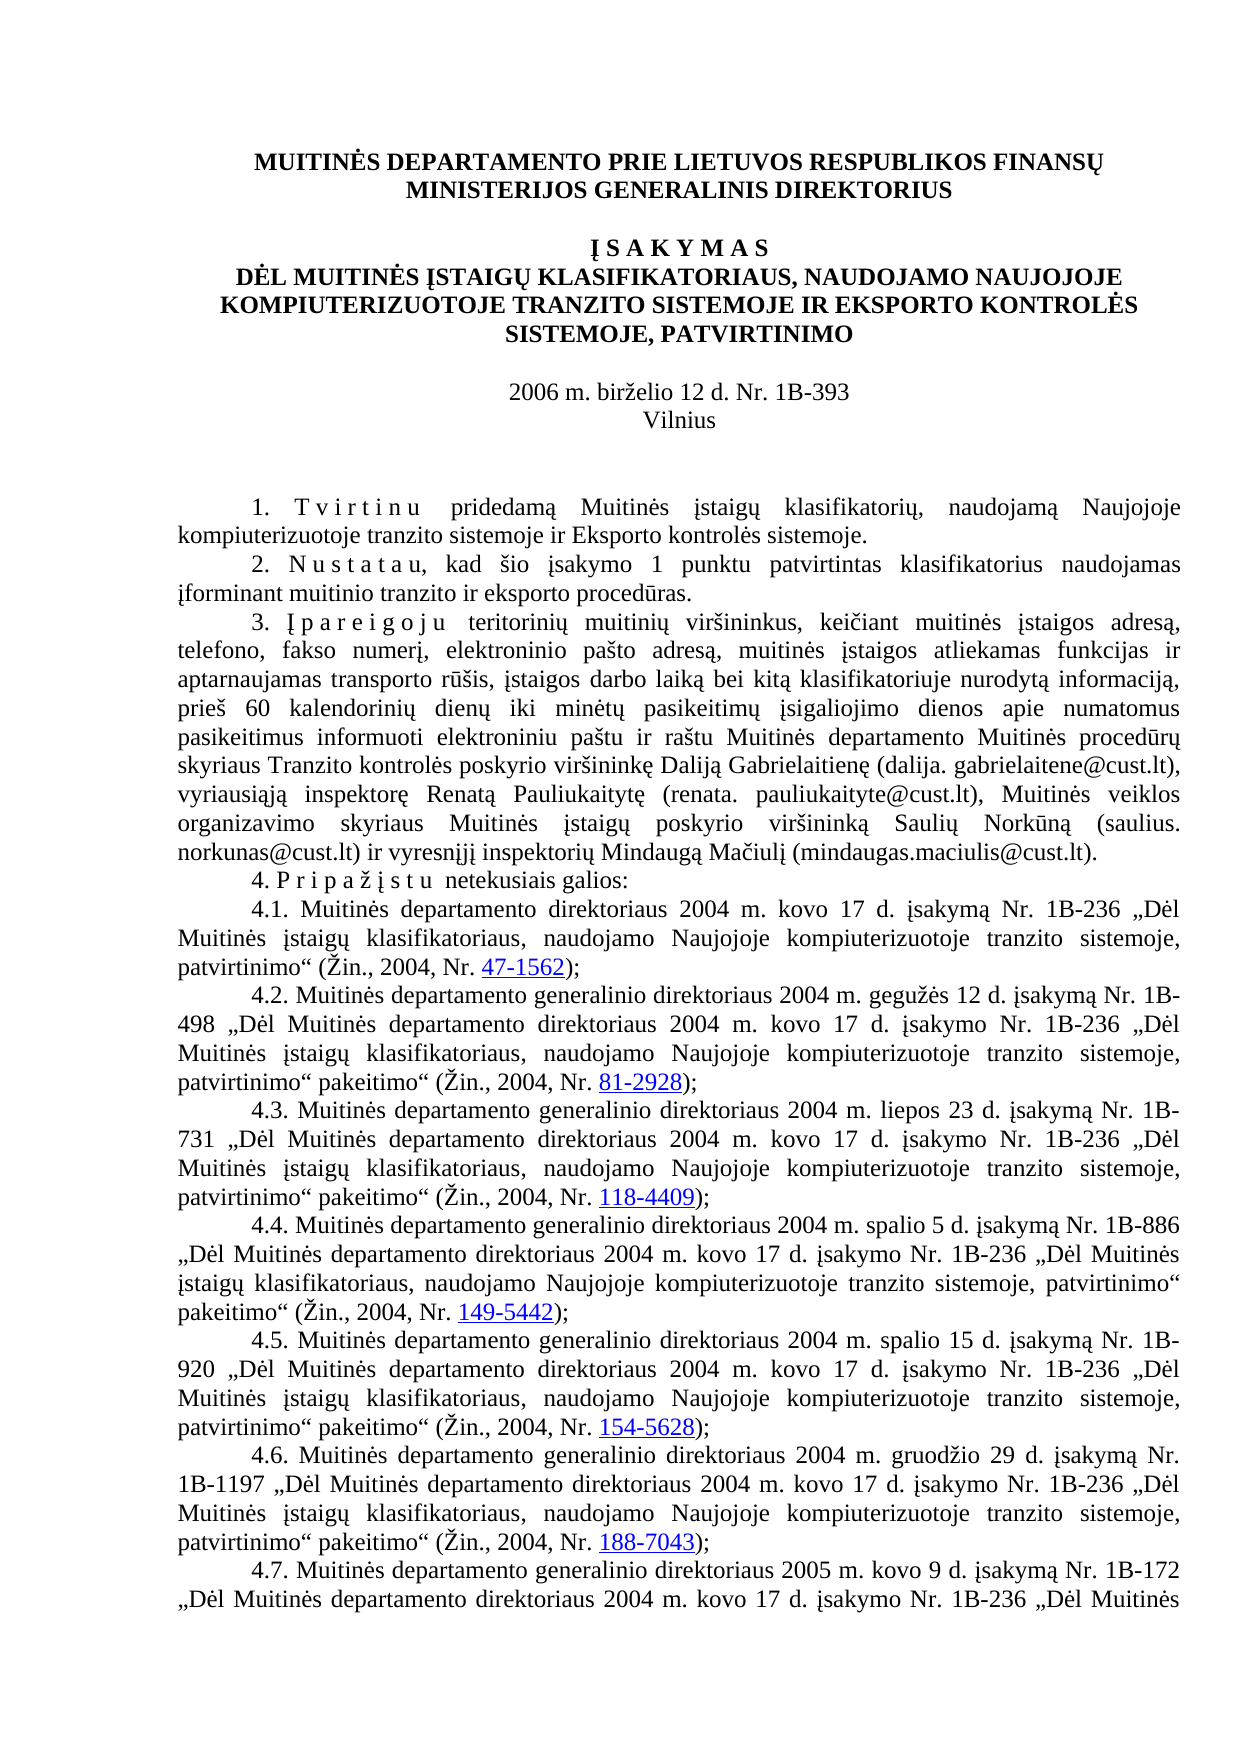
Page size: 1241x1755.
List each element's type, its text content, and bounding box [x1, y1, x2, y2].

text Vilnius [177, 406, 1181, 434]
text 4.1. Muitinės departamento direktoriaus 2004 m. kovo 17 d. įsakymą Nr. 1B-236 „Dėl Muitinės įstaigų klasifikatoriaus, naudojamo Naujojoje kompiuterizuotoje tranzito sistemoje, patvirtinimo“ (Žin., 2004, Nr. 47-1562); [177, 894, 1181, 981]
text 1. Tvirtinu pridedamą Muitinės įstaigų klasifikatorių, naudojamą Naujojoje kompiuterizuotoje tranzito sistemoje ir Eksporto kontrolės sistemoje. [177, 492, 1181, 549]
text 4. Pripažįstu netekusiais galios: [177, 866, 1181, 894]
text MUITINĖS DEPARTAMENTO PRIE LIETUVOS RESPUBLIKOS FINANSŲ MINISTERIJOS GENERALINIS DIREKTORIUS [177, 147, 1181, 204]
text Į S A K Y M A S [177, 233, 1181, 262]
text 2006 m. birželio 12 d. Nr. 1B-393 [177, 377, 1181, 406]
text DĖL MUITINĖS ĮSTAIGŲ KLASIFIKATORIAUS, NAUDOJAMO NAUJOJOJE KOMPIUTERIZUOTOJE TRANZITO SISTEMOJE IR EKSPORTO KONTROLĖS SISTEMOJE, PATVIRTINIMO [177, 262, 1181, 348]
text 4.3. Muitinės departamento generalinio direktoriaus 2004 m. liepos 23 d. įsakymą Nr. 1B-731 „Dėl Muitinės departamento direktoriaus 2004 m. kovo 17 d. įsakymo Nr. 1B-236 „Dėl Muitinės įstaigų klasifikatoriaus, naudojamo Naujojoje kompiuterizuotoje tranzito sistemoje, patvirtinimo“ pakeitimo“ (Žin., 2004, Nr. 118-4409); [177, 1096, 1181, 1211]
text 4.4. Muitinės departamento generalinio direktoriaus 2004 m. spalio 5 d. įsakymą Nr. 1B-886 „Dėl Muitinės departamento direktoriaus 2004 m. kovo 17 d. įsakymo Nr. 1B-236 „Dėl Muitinės įstaigų klasifikatoriaus, naudojamo Naujojoje kompiuterizuotoje tranzito sistemoje, patvirtinimo“ pakeitimo“ (Žin., 2004, Nr. 149-5442); [177, 1211, 1181, 1326]
text 4.5. Muitinės departamento generalinio direktoriaus 2004 m. spalio 15 d. įsakymą Nr. 1B-920 „Dėl Muitinės departamento direktoriaus 2004 m. kovo 17 d. įsakymo Nr. 1B-236 „Dėl Muitinės įstaigų klasifikatoriaus, naudojamo Naujojoje kompiuterizuotoje tranzito sistemoje, patvirtinimo“ pakeitimo“ (Žin., 2004, Nr. 154-5628); [177, 1326, 1181, 1441]
text 4.2. Muitinės departamento generalinio direktoriaus 2004 m. gegužės 12 d. įsakymą Nr. 1B-498 „Dėl Muitinės departamento direktoriaus 2004 m. kovo 17 d. įsakymo Nr. 1B-236 „Dėl Muitinės įstaigų klasifikatoriaus, naudojamo Naujojoje kompiuterizuotoje tranzito sistemoje, patvirtinimo“ pakeitimo“ (Žin., 2004, Nr. 81-2928); [177, 981, 1181, 1096]
text 3. Įpareigoju teritorinių muitinių viršininkus, keičiant muitinės įstaigos adresą, telefono, fakso numerį, elektroninio pašto adresą, muitinės įstaigos atliekamas funkcijas ir aptarnaujamas transporto rūšis, įstaigos darbo laiką bei kitą klasifikatoriuje nurodytą informaciją, prieš 60 kalendorinių dienų iki minėtų pasikeitimų įsigaliojimo dienos apie numatomus pasikeitimus informuoti elektroniniu paštu ir raštu Muitinės departamento Muitinės procedūrų skyriaus Tranzito kontrolės poskyrio viršininkę Daliją Gabrielaitienę (dalija. gabrielaitene@cust.lt), vyriausiąją inspektorę Renatą Pauliukaitytę (renata. pauliukaityte@cust.lt), Muitinės veiklos organizavimo skyriaus Muitinės įstaigų poskyrio viršininką Saulių Norkūną (saulius. norkunas@cust.lt) ir vyresnįjį inspektorių Mindaugą Mačiulį (mindaugas.maciulis@cust.lt). [177, 607, 1181, 866]
text 4.6. Muitinės departamento generalinio direktoriaus 2004 m. gruodžio 29 d. įsakymą Nr. 1B-1197 „Dėl Muitinės departamento direktoriaus 2004 m. kovo 17 d. įsakymo Nr. 1B-236 „Dėl Muitinės įstaigų klasifikatoriaus, naudojamo Naujojoje kompiuterizuotoje tranzito sistemoje, patvirtinimo“ pakeitimo“ (Žin., 2004, Nr. 188-7043); [177, 1441, 1181, 1556]
text 2. Nustatau, kad šio įsakymo 1 punktu patvirtintas klasifikatorius naudojamas įforminant muitinio tranzito ir eksporto procedūras. [177, 549, 1181, 607]
text 4.7. Muitinės departamento generalinio direktoriaus 2005 m. kovo 9 d. įsakymą Nr. 1B-172 „Dėl Muitinės departamento direktoriaus 2004 m. kovo 17 d. įsakymo Nr. 1B-236 „Dėl Muitinės [177, 1556, 1181, 1613]
